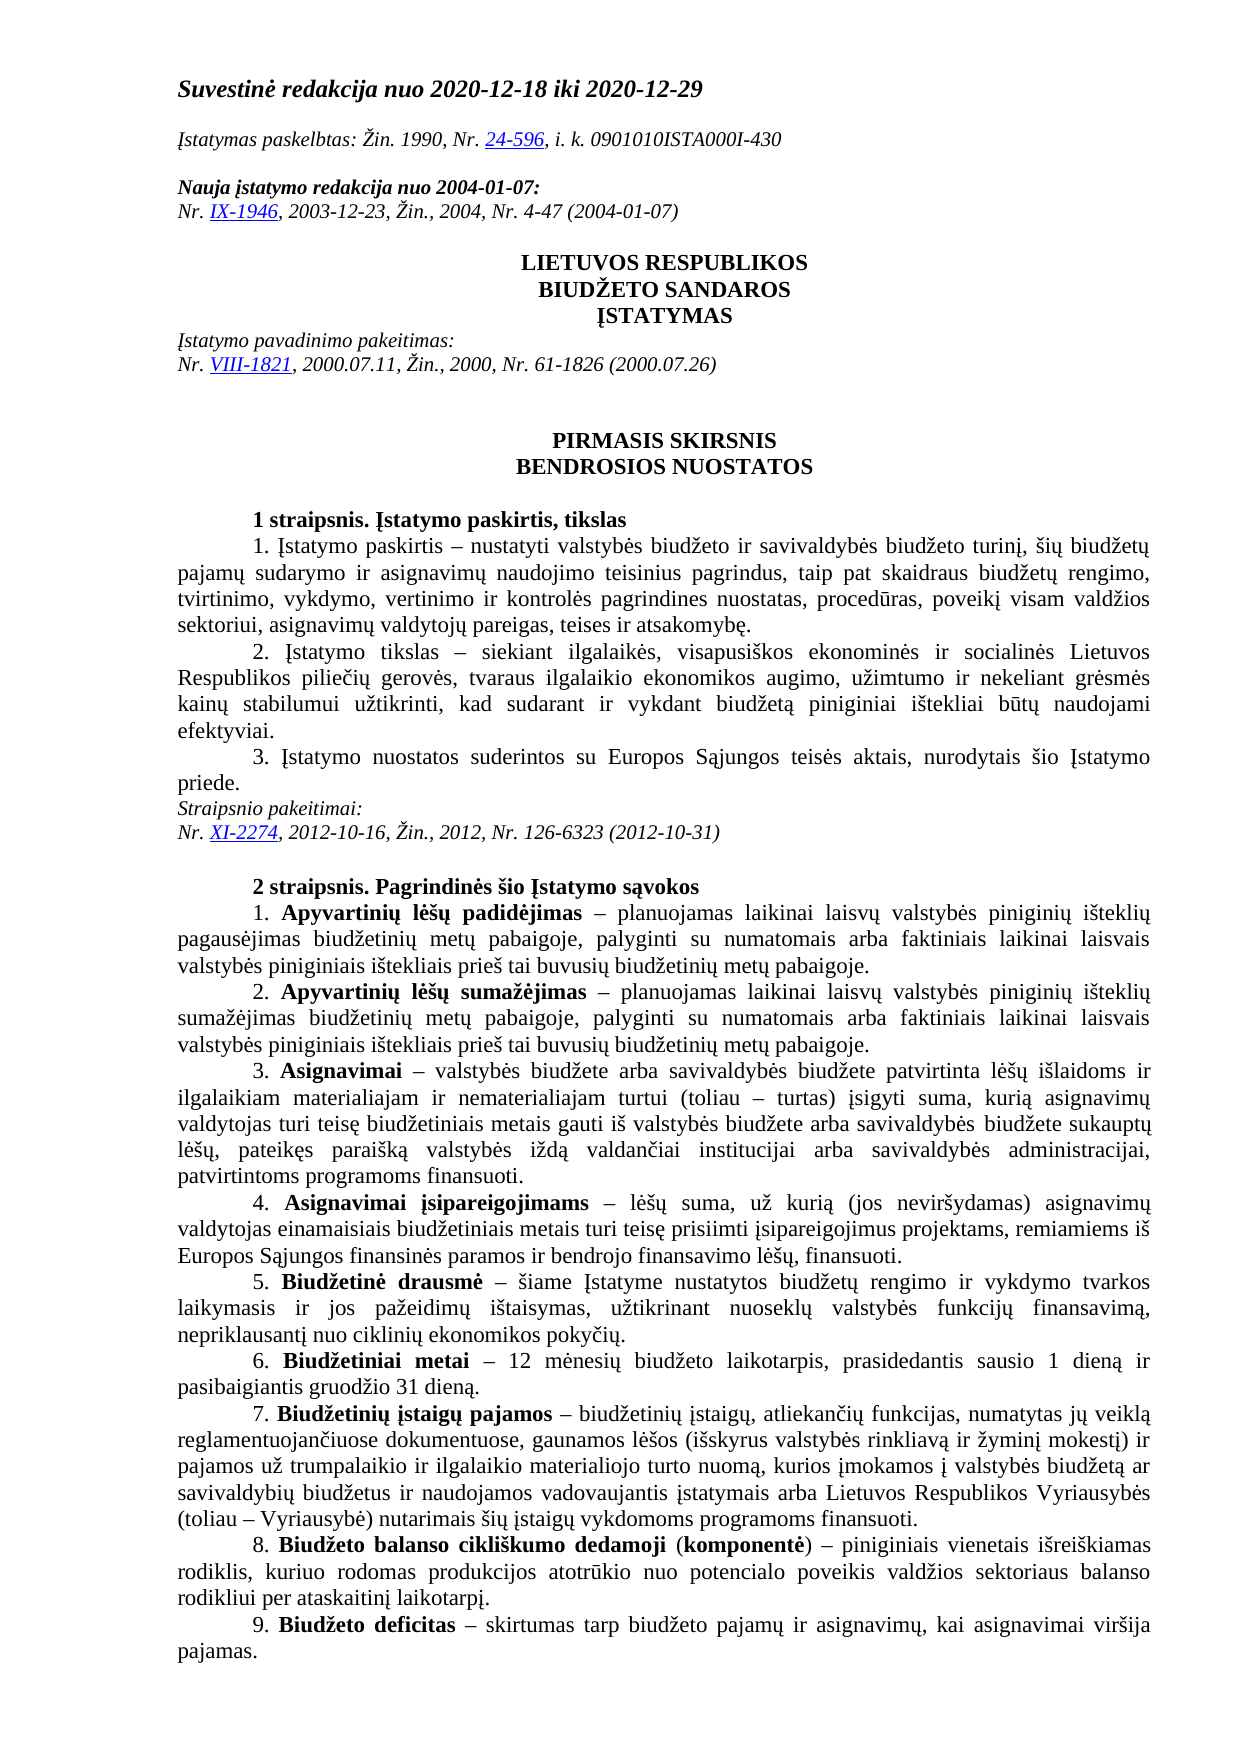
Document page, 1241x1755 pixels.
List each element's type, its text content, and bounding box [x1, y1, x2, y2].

subtitle PIRMASIS SKIRSNIS [177, 427, 1152, 453]
text 2. Įstatymo tikslas – siekiant ilgalaikės, visapusiškos ekonominės ir socialinės Lietuvos Respublikos piliečių gerovės, tvaraus ilgalaikio ekonomikos augimo, užimtumo ir nekeliant grėsmės kainų stabilumui užtikrinti, kad sudarant ir vykdant biudžetą piniginiai ištekliai būtų naudojami efektyviai. [177, 638, 1152, 743]
text LIETUVOS RESPUBLIKOS BIUDŽETO SANDAROS ĮSTATYMAS [177, 249, 1152, 328]
text Įstatymas paskelbtas: Žin. 1990, Nr. 24-596, i. k. 0901010ISTA000I-430 [177, 127, 1152, 151]
text 2 straipsnis. Pagrindinės šio Įstatymo sąvokos [177, 873, 1152, 899]
text Nr. XI-2274, 2012-10-16, Žin., 2012, Nr. 126-6323 (2012-10-31) [177, 820, 1152, 844]
text 9. Biudžeto deficitas – skirtumas tarp biudžeto pajamų ir asignavimų, kai asignavimai viršija pajamas. [177, 1611, 1152, 1663]
text 1. Apyvartinių lėšų padidėjimas – planuojamas laikinai laisvų valstybės piniginių išteklių pagausėjimas biudžetinių metų pabaigoje, palyginti su numatomais arba faktiniais laikinai laisvais valstybės piniginiais ištekliais prieš tai buvusių biudžetinių metų pabaigoje. [177, 899, 1152, 978]
text 1 straipsnis. Įstatymo paskirtis, tikslas [177, 506, 1152, 532]
text 3. Asignavimai – valstybės biudžete arba savivaldybės biudžete patvirtinta lėšų išlaidoms ir ilgalaikiam materialiajam ir nematerialiajam turtui (toliau – turtas) įsigyti suma, kurią asignavimų valdytojas turi teisę biudžetiniais metais gauti iš valstybės biudžete arba savivaldybės biudžete sukauptų lėšų, pateikęs paraišką valstybės iždą valdančiai institucijai arba savivaldybės administracijai, patvirtintoms programoms finansuoti. [177, 1057, 1152, 1189]
text Nauja įstatymo redakcija nuo 2004-01-07: [177, 175, 1152, 199]
text 6. Biudžetiniai metai – 12 mėnesių biudžeto laikotarpis, prasidedantis sausio 1 dieną ir pasibaigiantis gruodžio 31 dieną. [177, 1347, 1152, 1400]
text Įstatymo pavadinimo pakeitimas: [177, 328, 1152, 352]
text 7. Biudžetinių įstaigų pajamos – biudžetinių įstaigų, atliekančių funkcijas, numatytas jų veiklą reglamentuojančiuose dokumentuose, gaunamos lėšos (išskyrus valstybės rinkliavą ir žyminį mokestį) ir pajamos už trumpalaikio ir ilgalaikio materialiojo turto nuomą, kurios įmokamos į valstybės biudžetą ar savivaldybių biudžetus ir naudojamos vadovaujantis įstatymais arba Lietuvos Respublikos Vyriausybės (toliau – Vyriausybė) nutarimais šių įstaigų vykdomoms programoms finansuoti. [177, 1400, 1152, 1532]
text Straipsnio pakeitimai: [177, 796, 1152, 820]
text 2. Apyvartinių lėšų sumažėjimas – planuojamas laikinai laisvų valstybės piniginių išteklių sumažėjimas biudžetinių metų pabaigoje, palyginti su numatomais arba faktiniais laikinai laisvais valstybės piniginiais ištekliais prieš tai buvusių biudžetinių metų pabaigoje. [177, 978, 1152, 1057]
text Nr. VIII-1821, 2000.07.11, Žin., 2000, Nr. 61-1826 (2000.07.26) [177, 352, 1152, 376]
subtitle BENDROSIOS NUOSTATOS [177, 453, 1152, 479]
text 8. Biudžeto balanso cikliškumo dedamoji (komponentė) – piniginiais vienetais išreiškiamas rodiklis, kuriuo rodomas produkcijos atotrūkio nuo potencialo poveikis valdžios sektoriaus balanso rodikliui per ataskaitinį laikotarpį. [177, 1532, 1152, 1611]
text Nr. IX-1946, 2003-12-23, Žin., 2004, Nr. 4-47 (2004-01-07) [177, 199, 1152, 223]
text Suvestinė redakcija nuo 2020-12-18 iki 2020-12-29 [177, 74, 1152, 103]
text 1. Įstatymo paskirtis – nustatyti valstybės biudžeto ir savivaldybės biudžeto turinį, šių biudžetų pajamų sudarymo ir asignavimų naudojimo teisinius pagrindus, taip pat skaidraus biudžetų rengimo, tvirtinimo, vykdymo, vertinimo ir kontrolės pagrindines nuostatas, procedūras, poveikį visam valdžios sektoriui, asignavimų valdytojų pareigas, teises ir atsakomybę. [177, 532, 1152, 638]
text 5. Biudžetinė drausmė – šiame Įstatyme nustatytos biudžetų rengimo ir vykdymo tvarkos laikymasis ir jos pažeidimų ištaisymas, užtikrinant nuoseklų valstybės funkcijų finansavimą, nepriklausantį nuo ciklinių ekonomikos pokyčių. [177, 1268, 1152, 1347]
text 3. Įstatymo nuostatos suderintos su Europos Sąjungos teisės aktais, nurodytais šio Įstatymo priede. [177, 743, 1152, 796]
text 4. Asignavimai įsipareigojimams – lėšų suma, už kurią (jos neviršydamas) asignavimų valdytojas einamaisiais biudžetiniais metais turi teisę prisiimti įsipareigojimus projektams, remiamiems iš Europos Sąjungos finansinės paramos ir bendrojo finansavimo lėšų, finansuoti. [177, 1189, 1152, 1268]
